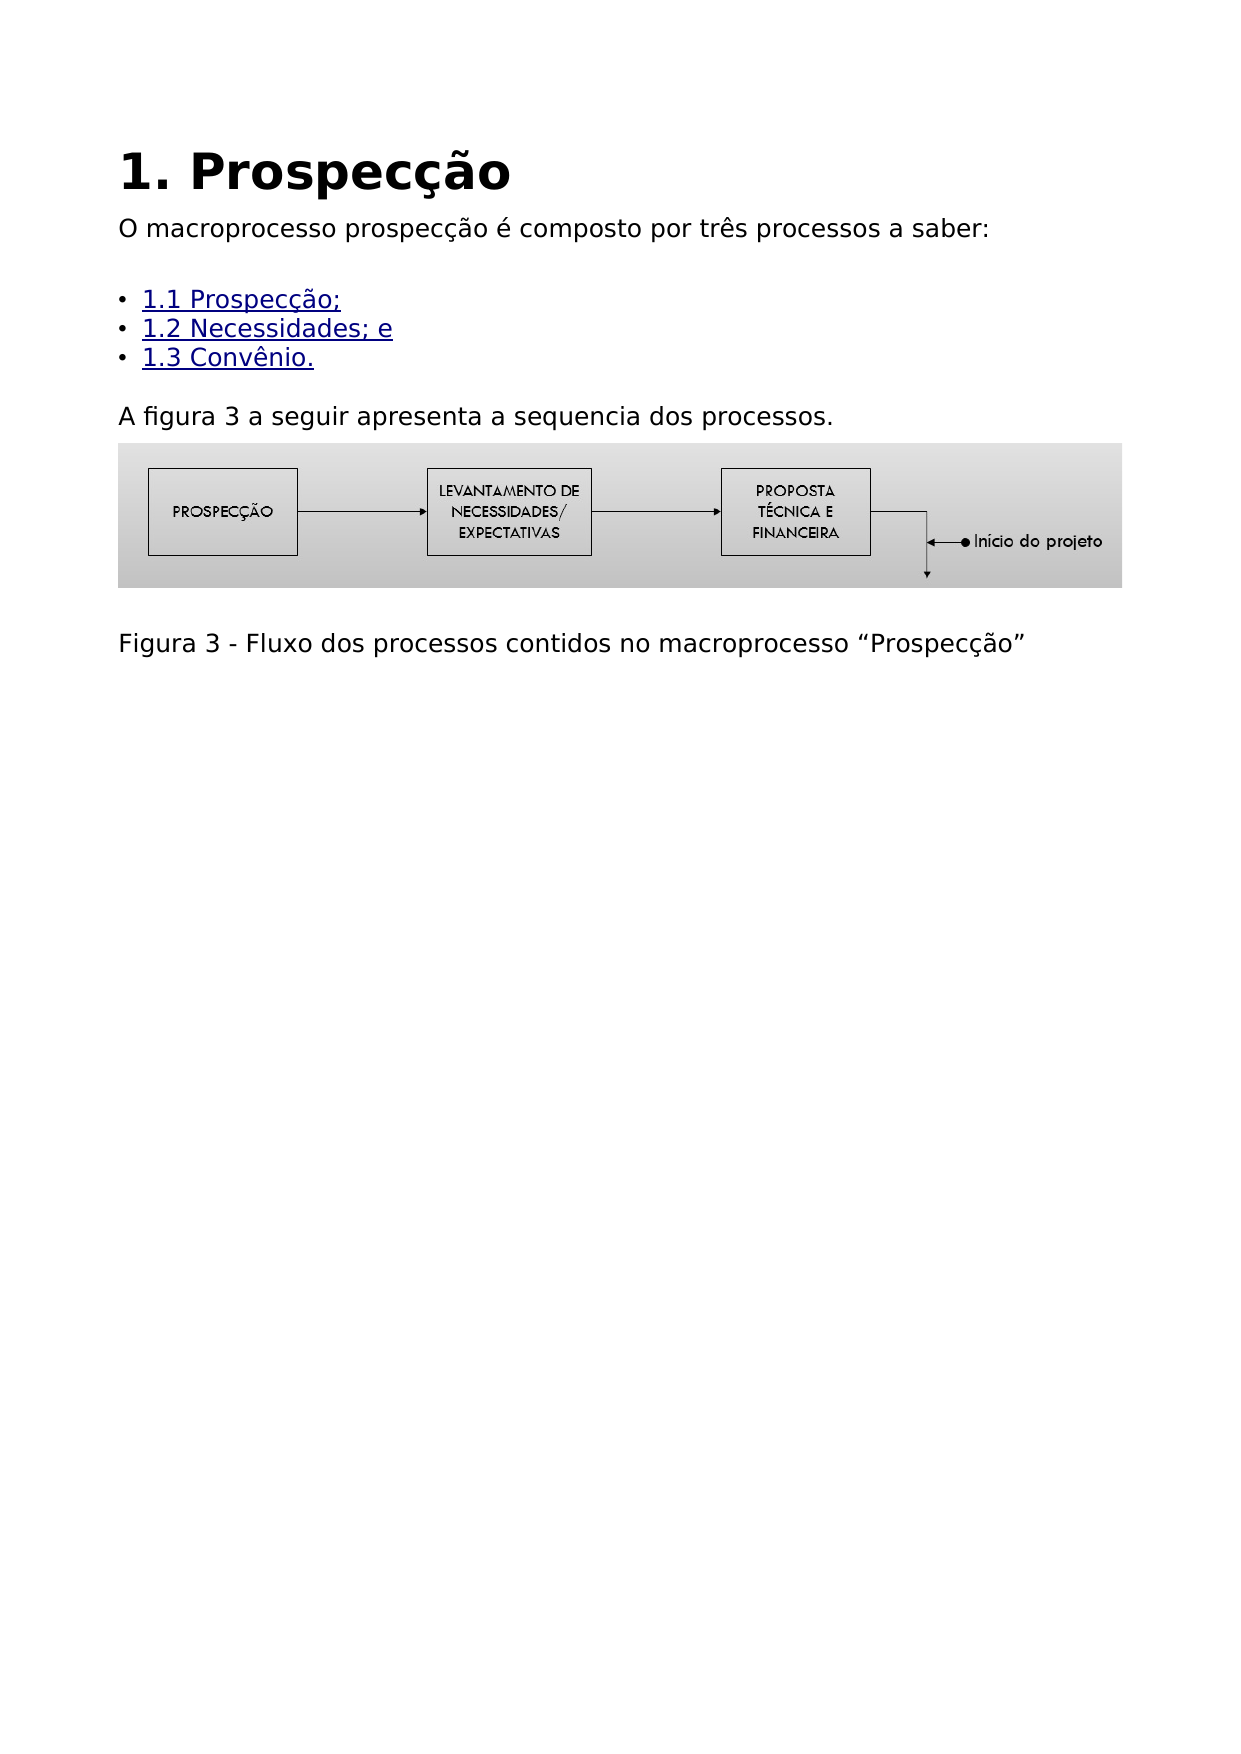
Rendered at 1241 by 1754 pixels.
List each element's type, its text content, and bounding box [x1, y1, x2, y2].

list 1.2 Necessidades; e [118, 314, 1122, 343]
text A figura 3 a seguir apresenta a sequencia dos processos. [118, 402, 1122, 431]
list 1.3 Convênio. [118, 343, 1122, 372]
text Figura 3 - Fluxo dos processos contidos no macroprocesso “Prospecção” [118, 629, 1122, 658]
picture [118, 443, 1123, 588]
subtitle 1. Prospecção [118, 143, 1122, 201]
list 1.1 Prospecção; [118, 285, 1122, 314]
text O macroprocesso prospecção é composto por três processos a saber: [118, 214, 1122, 243]
